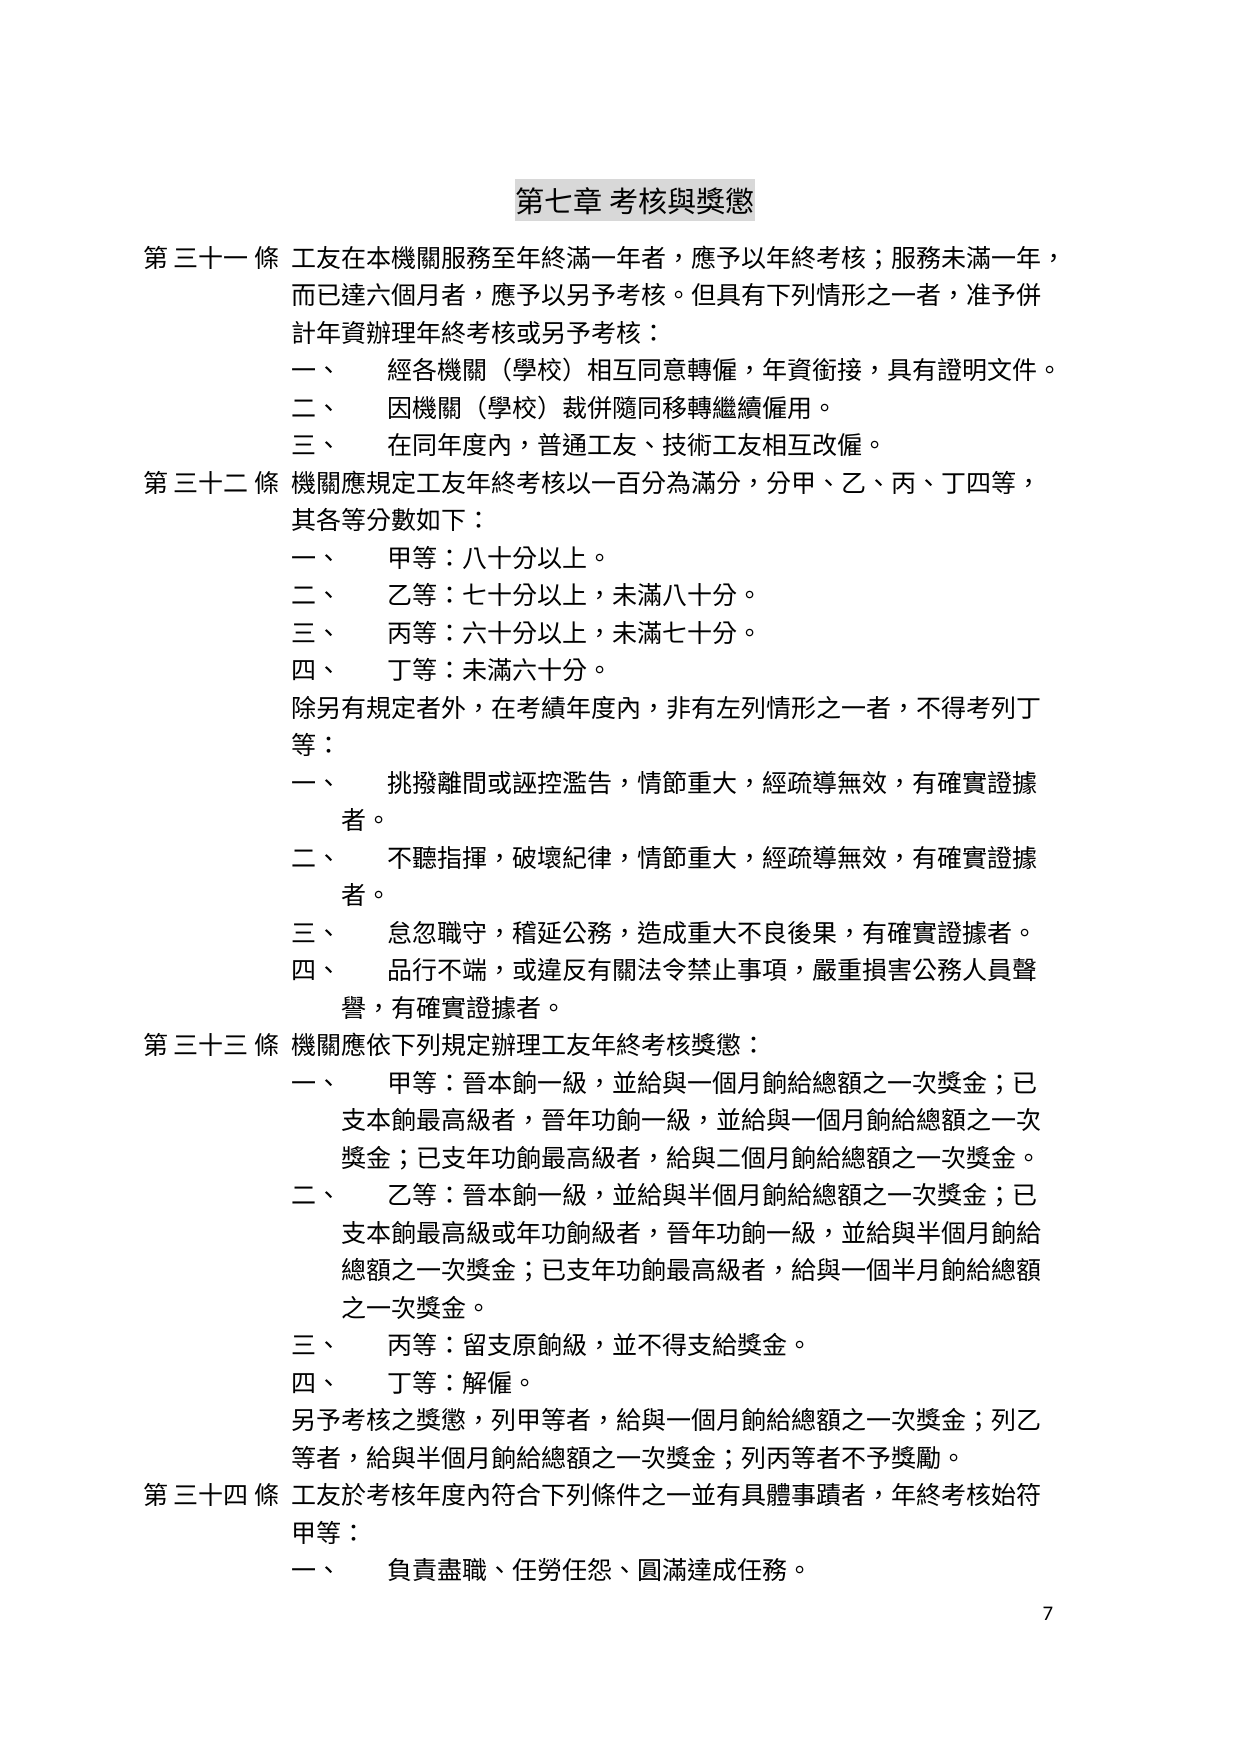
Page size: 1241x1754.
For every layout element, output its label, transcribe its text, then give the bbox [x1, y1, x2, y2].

list 工友於考核年度內符合下列條件之一並有具體事蹟者，年終考核始符甲等： [143, 1475, 1053, 1550]
list 機關應依下列規定辦理工友年終考核獎懲： [143, 1025, 1053, 1062]
list 因機關（學校）裁併隨同移轉繼續僱用。 [291, 387, 1053, 425]
list 負責盡職、任勞任怨、圓滿達成任務。 [291, 1550, 1053, 1587]
list 甲等：晉本餉一級，並給與一個月餉給總額之一次獎金；已支本餉最高級者，晉年功餉一級，並給與一個月餉給總額之一次獎金；已支年功餉最高級者，給與二個月餉給總額之一次獎金。 [291, 1062, 1053, 1175]
list 丙等：留支原餉級，並不得支給獎金。 [291, 1325, 1053, 1362]
text 另予考核之獎懲，列甲等者，給與一個月餉給總額之一次獎金；列乙等者，給與半個月餉給總額之一次獎金；列丙等者不予獎勵。 [291, 1400, 1053, 1475]
list 怠忽職守，稽延公務，造成重大不良後果，有確實證據者。 [291, 912, 1053, 950]
list 挑撥離間或誣控濫告，情節重大，經疏導無效，有確實證據者。 [291, 762, 1053, 837]
list 經各機關（學校）相互同意轉僱，年資銜接，具有證明文件。 [291, 350, 1053, 387]
list 品行不端，或違反有關法令禁止事項，嚴重損害公務人員聲譽，有確實證據者。 [291, 950, 1053, 1025]
list 乙等：晉本餉一級，並給與半個月餉給總額之一次獎金；已支本餉最高級或年功餉級者，晉年功餉一級，並給與半個月餉給總額之一次獎金；已支年功餉最高級者，給與一個半月餉給總額之一次獎金。 [291, 1175, 1053, 1325]
text 除另有規定者外，在考績年度內，非有左列情形之一者，不得考列丁等： [291, 687, 1053, 762]
list 不聽指揮，破壞紀律，情節重大，經疏導無效，有確實證據者。 [291, 837, 1053, 912]
list 在同年度內，普通工友、技術工友相互改僱。 [291, 425, 1053, 462]
list 丙等：六十分以上，未滿七十分。 [291, 612, 1053, 650]
list 丁等：未滿六十分。 [291, 650, 1053, 687]
list 工友在本機關服務至年終滿一年者，應予以年終考核；服務未滿一年，而已達六個月者，應予以另予考核。但具有下列情形之一者，准予併計年資辦理年終考核或另予考核： [143, 237, 1053, 350]
list 第七章 考核與獎懲 [217, 162, 1053, 237]
list 丁等：解僱。 [291, 1362, 1053, 1400]
list 機關應規定工友年終考核以一百分為滿分，分甲、乙、丙、丁四等，其各等分數如下： [143, 462, 1053, 537]
list 乙等：七十分以上，未滿八十分。 [291, 575, 1053, 612]
list 甲等：八十分以上。 [291, 537, 1053, 575]
